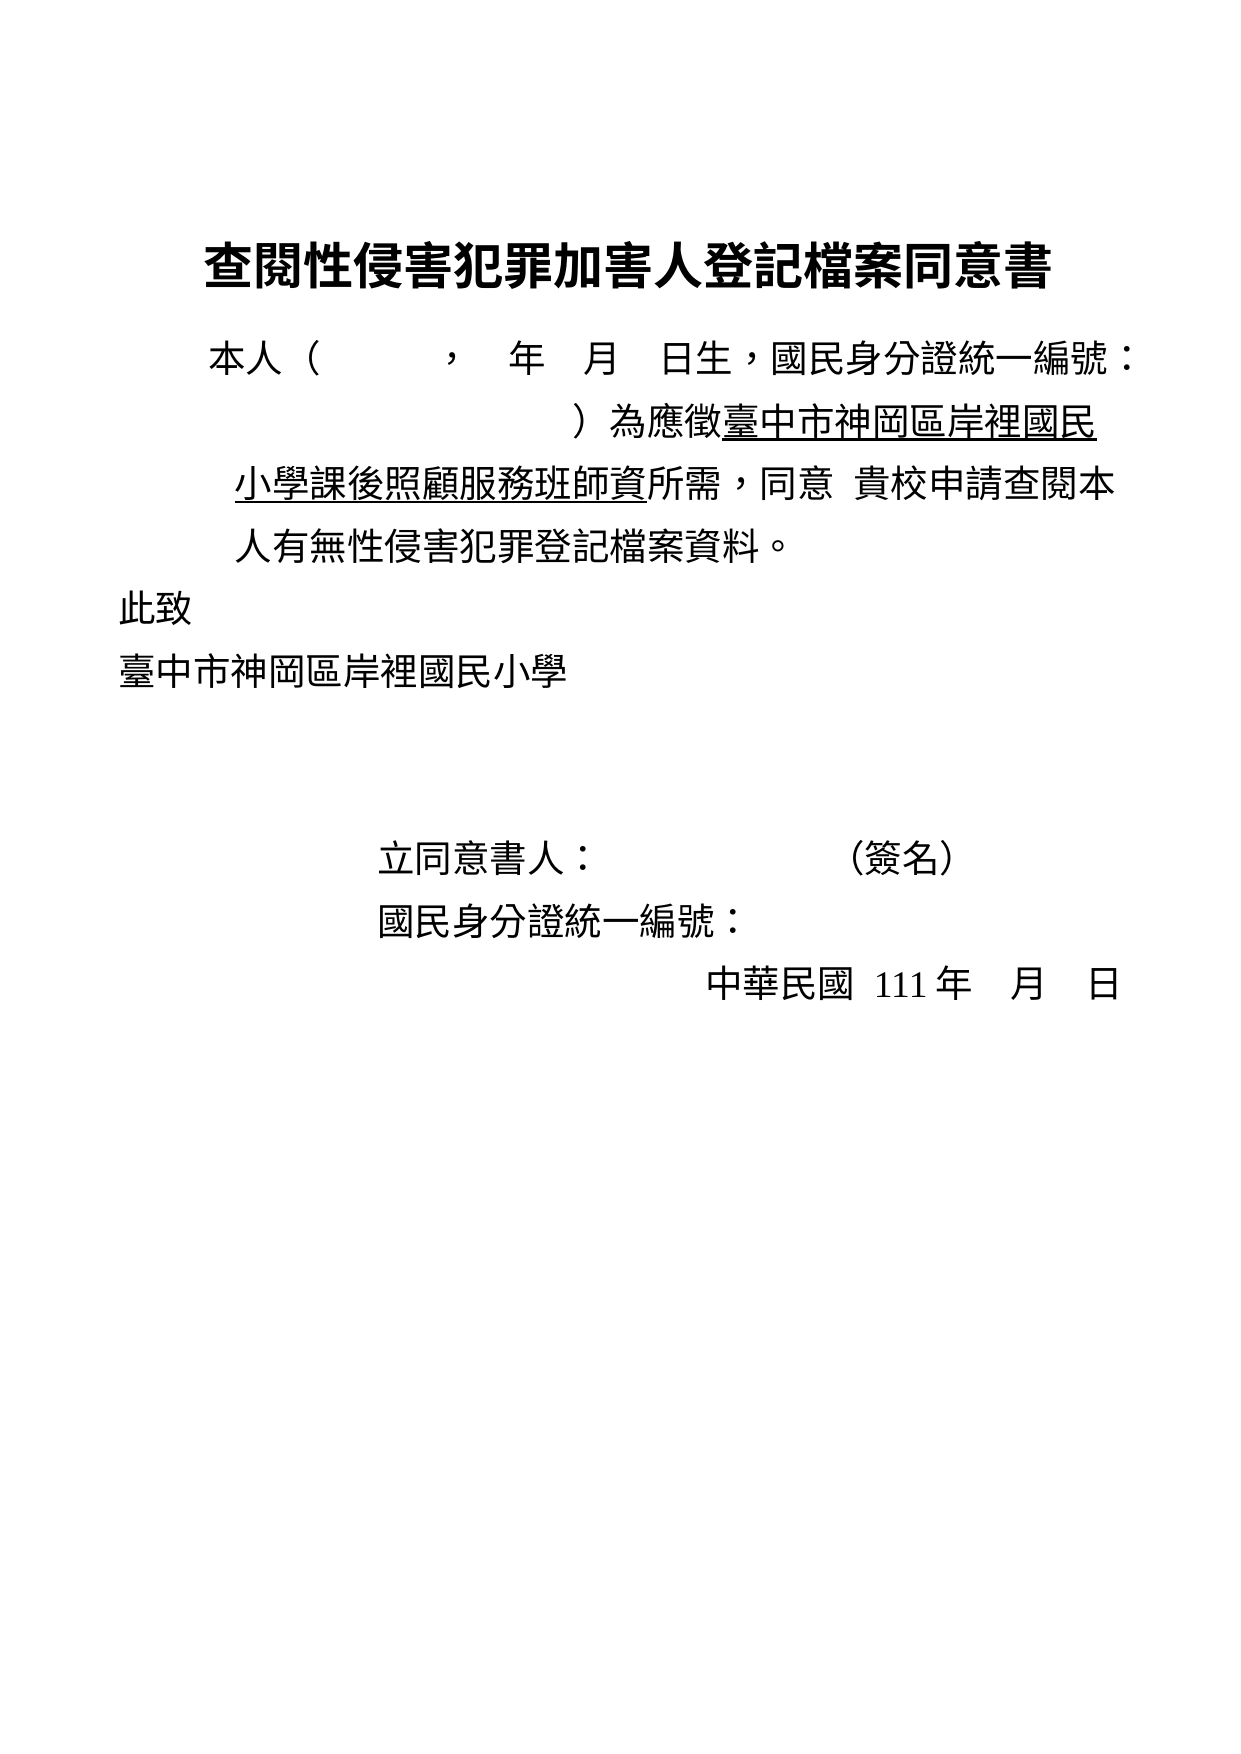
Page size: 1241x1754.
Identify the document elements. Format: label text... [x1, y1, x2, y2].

text 國民身分證統一編號： [377, 877, 1122, 939]
text 臺中市神岡區岸裡國民小學 [118, 627, 1122, 689]
text 中華民國 111年 月 日 [118, 939, 1122, 1002]
text 此致 [118, 564, 1122, 627]
text 立同意書人： （簽名） [377, 814, 1122, 877]
text 查閱性侵害犯罪加害人登記檔案同意書 [118, 189, 1138, 314]
text 本人（ ， 年 月 日生，國民身分證統一編號： ）為應徵臺中市神岡區岸裡國民小學課後照顧服務班師資所需，同意 貴校申請查閱本人有無性侵害犯罪登記檔案資料。 [118, 314, 1122, 564]
